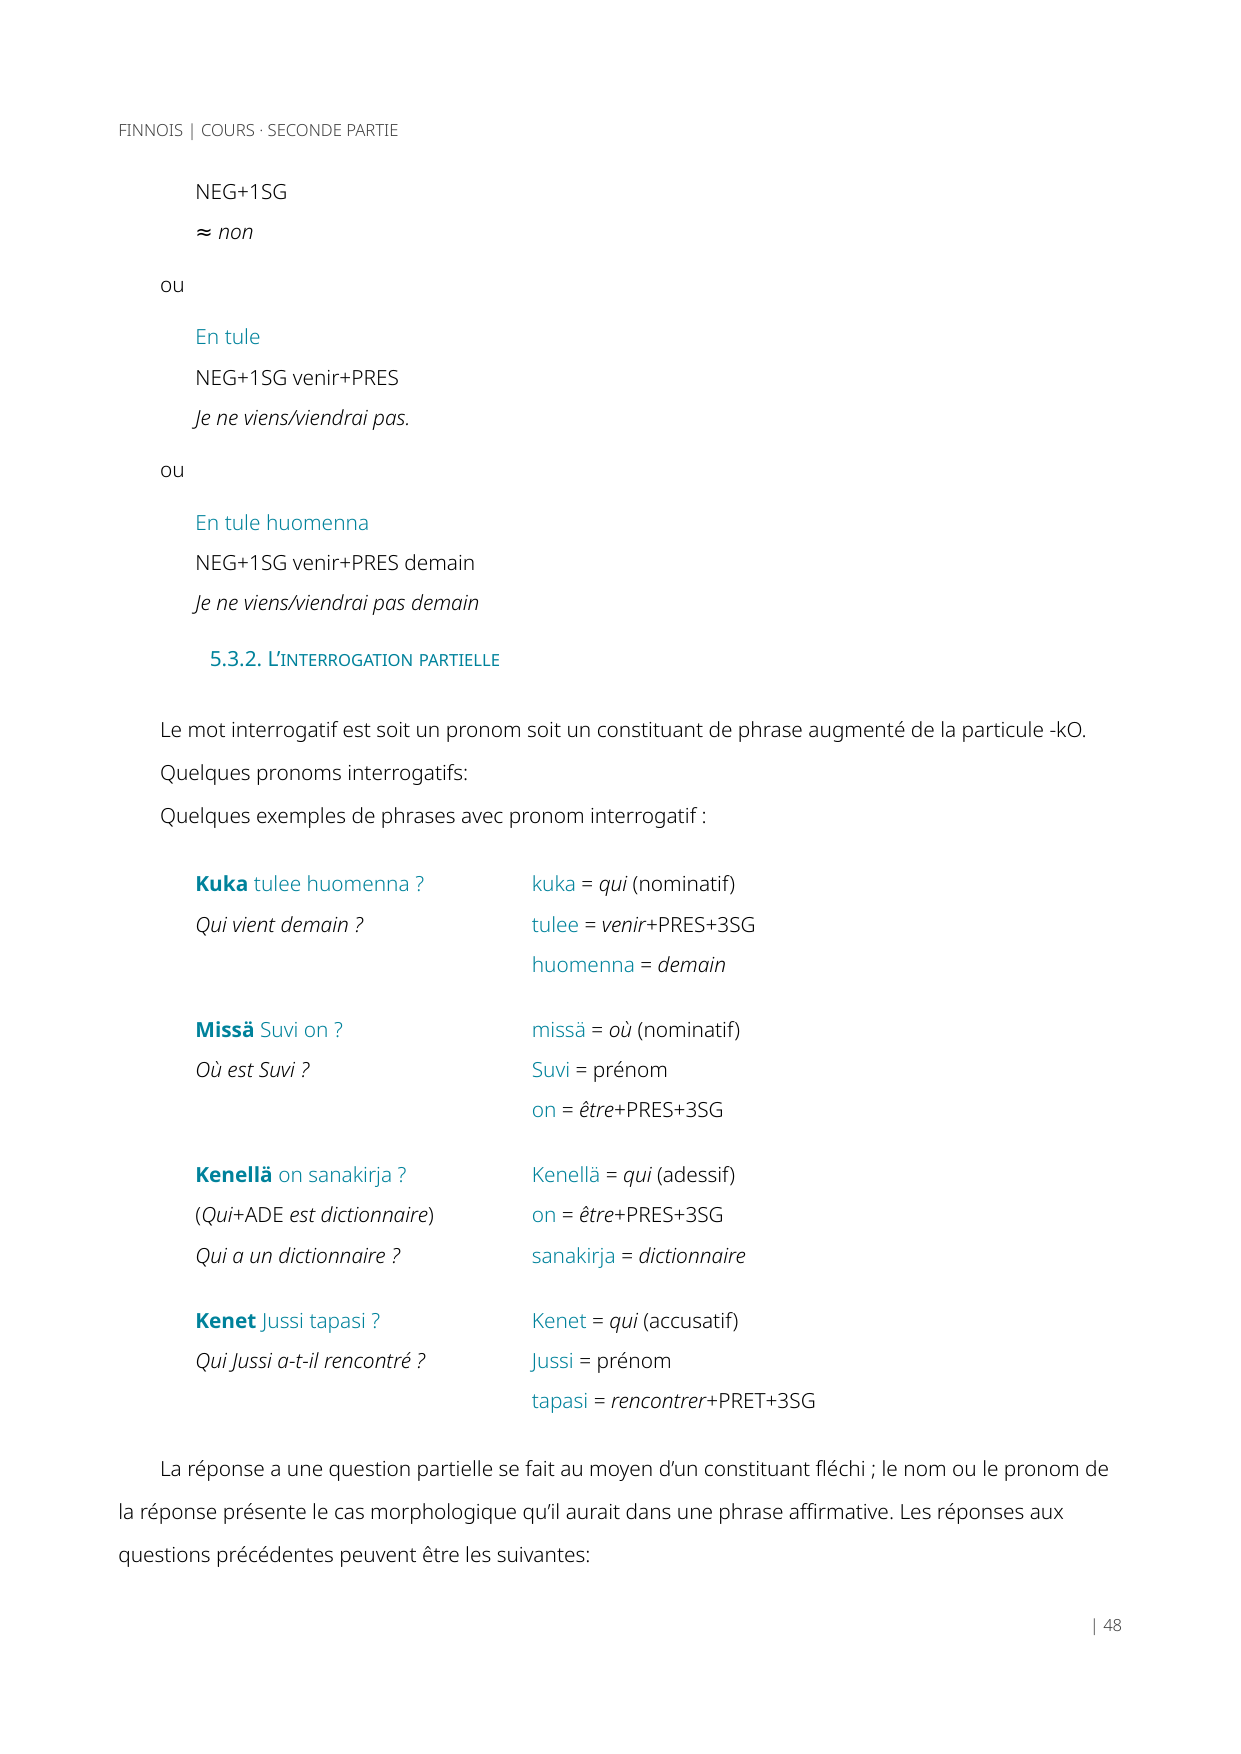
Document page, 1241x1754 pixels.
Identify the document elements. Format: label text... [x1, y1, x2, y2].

subtitle L’interrogation partielle [207, 641, 1078, 675]
text Qui Jussi a-t-il rencontré ? Jussi = prénom [153, 1346, 1122, 1374]
text Le mot interrogatif est soit un pronom soit un constituant de phrase augmenté de la particule -kO. [118, 715, 1122, 743]
text tapasi = rencontrer+PRET+3SG [153, 1386, 1122, 1414]
text La réponse a une question partielle se fait au moyen d’un constituant fléchi ; le nom ou le pronom de la réponse présente le cas morphologique qu’il aurait dans une phrase affirmative. Les réponses aux questions précédentes peuvent être les suivantes: [118, 1454, 1122, 1569]
text Qui vient demain ? tulee = venir+PRES+3SG [153, 910, 1122, 938]
text Quelques pronoms interrogatifs: [118, 758, 1122, 787]
text Où est Suvi ? Suvi = prénom [153, 1055, 1122, 1083]
text on = être+PRES+3SG [153, 1095, 1122, 1124]
text NEG+1SG venir+PRES demain [153, 548, 1122, 577]
text Missä Suvi on ? missä = où (nominatif) [153, 1015, 1122, 1043]
text En tule huomenna [153, 508, 1122, 537]
text (Qui+ADE est dictionnaire) on = être+PRES+3SG [153, 1201, 1122, 1229]
text ou [118, 270, 1122, 298]
text huomenna = demain [153, 950, 1122, 978]
text NEG+1SG venir+PRES [153, 363, 1122, 391]
text Qui a un dictionnaire ? sanakirja = dictionnaire [153, 1241, 1122, 1269]
text Quelques exemples de phrases avec pronom interrogatif : [118, 801, 1122, 830]
text Je ne viens/viendrai pas demain [153, 588, 1122, 617]
text ≈ non [153, 217, 1122, 246]
text Kuka tulee huomenna ? kuka = qui (nominatif) [153, 869, 1122, 898]
text Kenellä on sanakirja ? Kenellä = qui (adessif) [153, 1160, 1122, 1189]
text En tule [153, 322, 1122, 351]
text ou [118, 456, 1122, 484]
text NEG+1SG [153, 177, 1122, 206]
text Kenet Jussi tapasi ? Kenet = qui (accusatif) [153, 1306, 1122, 1334]
text Je ne viens/viendrai pas. [153, 403, 1122, 431]
